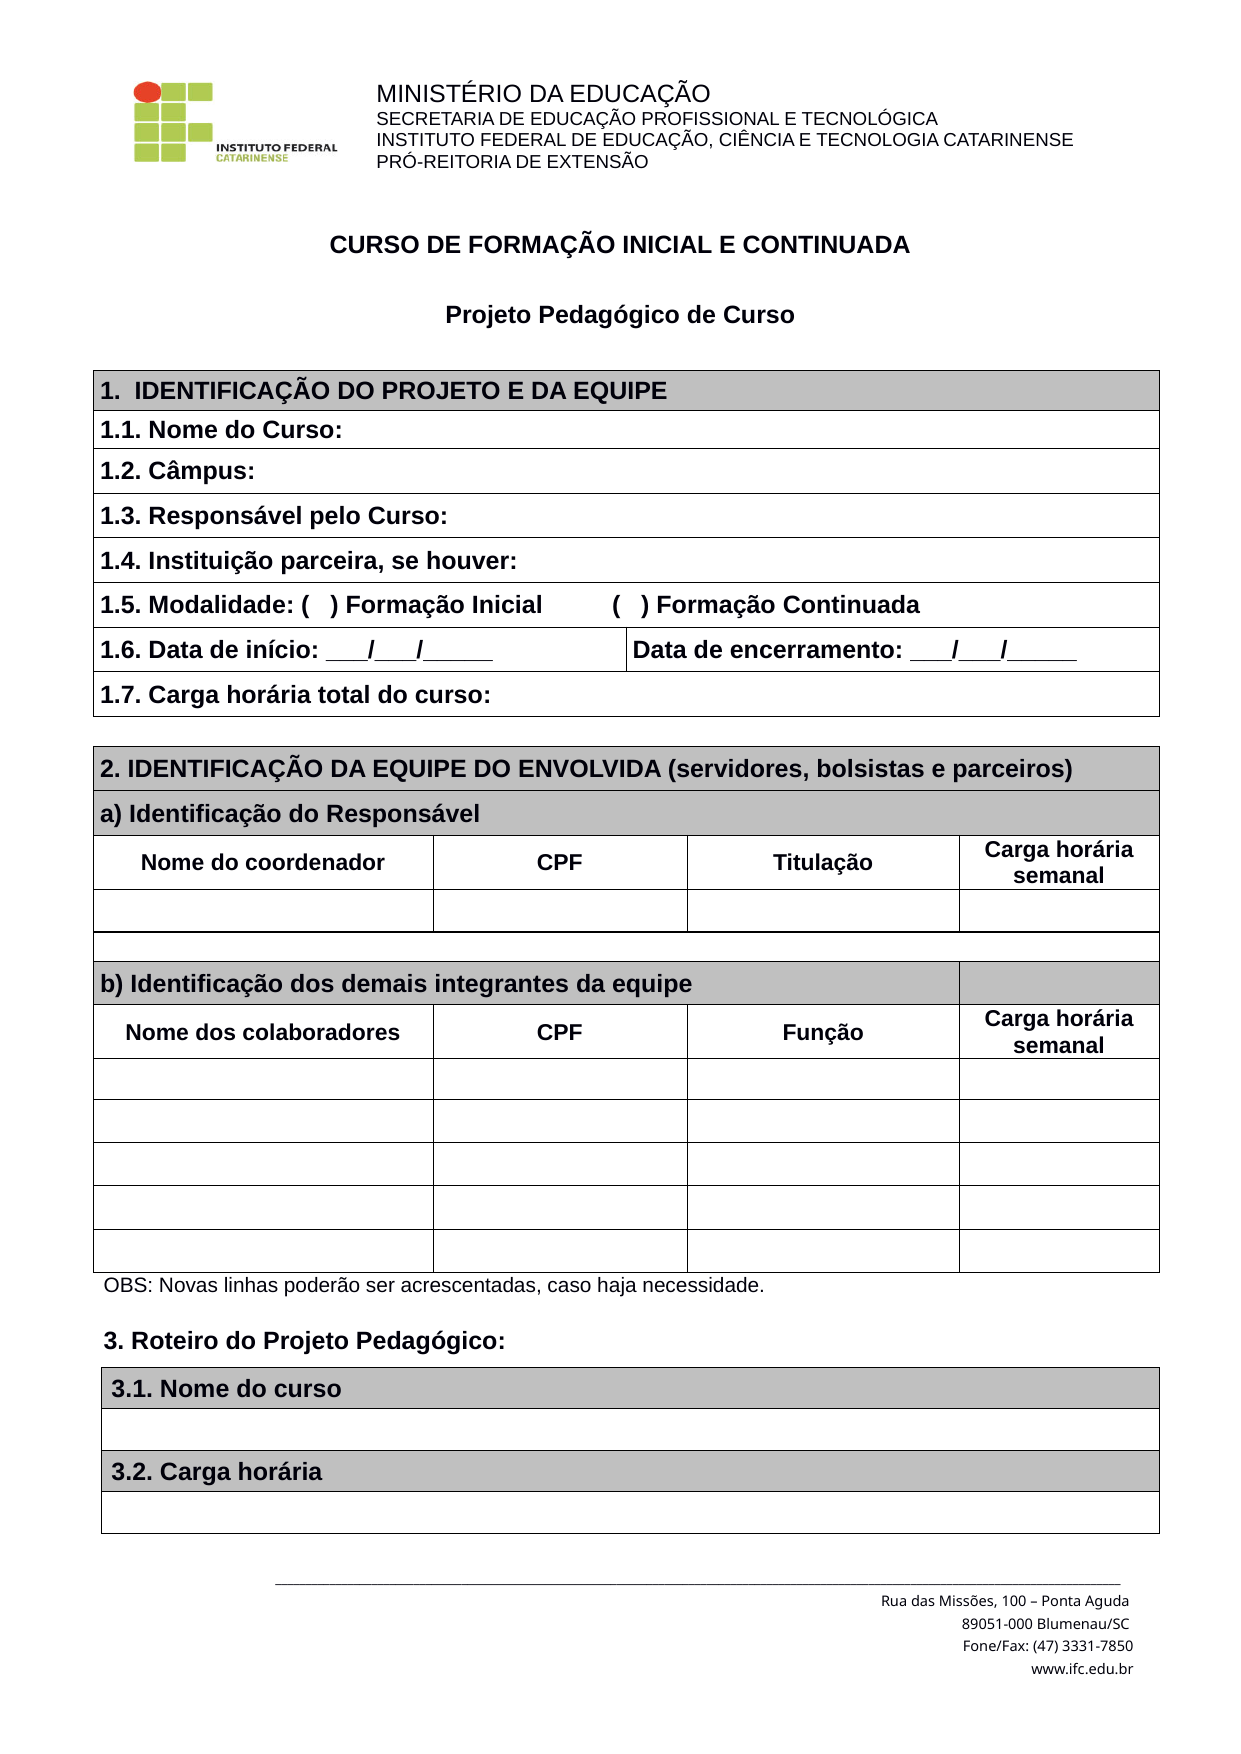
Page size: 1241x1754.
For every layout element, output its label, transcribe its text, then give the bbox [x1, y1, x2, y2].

table_cell 1.6. Data de início: ___/___/_____ [94, 628, 626, 671]
table_cell 1.2. Câmpus: [94, 449, 1159, 492]
table_cell [960, 1100, 1159, 1142]
table_cell CPF [434, 1005, 687, 1058]
table_cell 1.4. Instituição parceira, se houver: [94, 538, 1159, 582]
table_cell [688, 890, 959, 931]
table_cell [688, 1186, 959, 1228]
table_cell CPF [434, 836, 687, 888]
table_cell [688, 1230, 959, 1272]
table_cell [434, 1100, 687, 1142]
subtitle CURSO DE FORMAÇÃO INICIAL E CONTINUADA [118, 230, 1122, 259]
table_cell Data de encerramento: ___/___/_____ [627, 628, 1159, 671]
table_cell [688, 1059, 959, 1099]
table_cell [960, 1059, 1159, 1099]
table_cell [94, 1230, 433, 1272]
table_cell Função [688, 1005, 959, 1058]
table_cell Nome do coordenador [94, 836, 433, 888]
table_cell [102, 1492, 1159, 1532]
table_cell [102, 1409, 1159, 1450]
table_cell [688, 1100, 959, 1142]
table_cell [94, 1186, 433, 1228]
table_cell [94, 890, 433, 931]
table_header 2. IDENTIFICAÇÃO DA EQUIPE DO ENVOLVIDA (servidores, bolsistas e parceiros) [94, 747, 1159, 790]
table_header 3.1. Nome do curso [102, 1368, 1159, 1408]
table_cell [960, 1186, 1159, 1228]
table_cell 3.2. Carga horária [102, 1451, 1159, 1491]
table_cell Carga horária semanal [960, 1005, 1159, 1058]
table_cell [434, 1059, 687, 1099]
table_cell [960, 1143, 1159, 1185]
table_cell [94, 933, 1159, 961]
table_cell b) Identificação dos demais integrantes da equipe [94, 962, 959, 1004]
table_cell 1.3. Responsável pelo Curso: [94, 494, 1159, 537]
table_cell 1.7. Carga horária total do curso: [94, 672, 1159, 716]
table_cell [688, 1143, 959, 1185]
table_header 1. IDENTIFICAÇÃO DO PROJETO E DA EQUIPE [94, 371, 1159, 410]
picture [133, 81, 338, 162]
table_cell Carga horária semanal [960, 836, 1159, 888]
text OBS: Novas linhas poderão ser acrescentadas, caso haja necessidade. [103, 1273, 1122, 1297]
table_cell [434, 890, 687, 931]
table_cell [960, 962, 1159, 1004]
table_cell 1.5. Modalidade: ( ) Formação Inicial ( ) Formação Continuada [94, 583, 1159, 627]
table_cell [94, 1100, 433, 1142]
table_cell Nome dos colaboradores [94, 1005, 433, 1058]
table_cell Titulação [688, 836, 959, 888]
table_cell [434, 1230, 687, 1272]
text 3. Roteiro do Projeto Pedagógico: [103, 1326, 1122, 1354]
table_cell 1.1. Nome do Curso: [94, 411, 1159, 448]
table_cell [434, 1143, 687, 1185]
table_cell [94, 1143, 433, 1185]
table_cell [434, 1186, 687, 1228]
table_cell [960, 890, 1159, 931]
subtitle Projeto Pedagógico de Curso [118, 300, 1122, 329]
table_cell a) Identificação do Responsável [94, 791, 1159, 835]
table_cell [94, 1059, 433, 1099]
table_cell [960, 1230, 1159, 1272]
